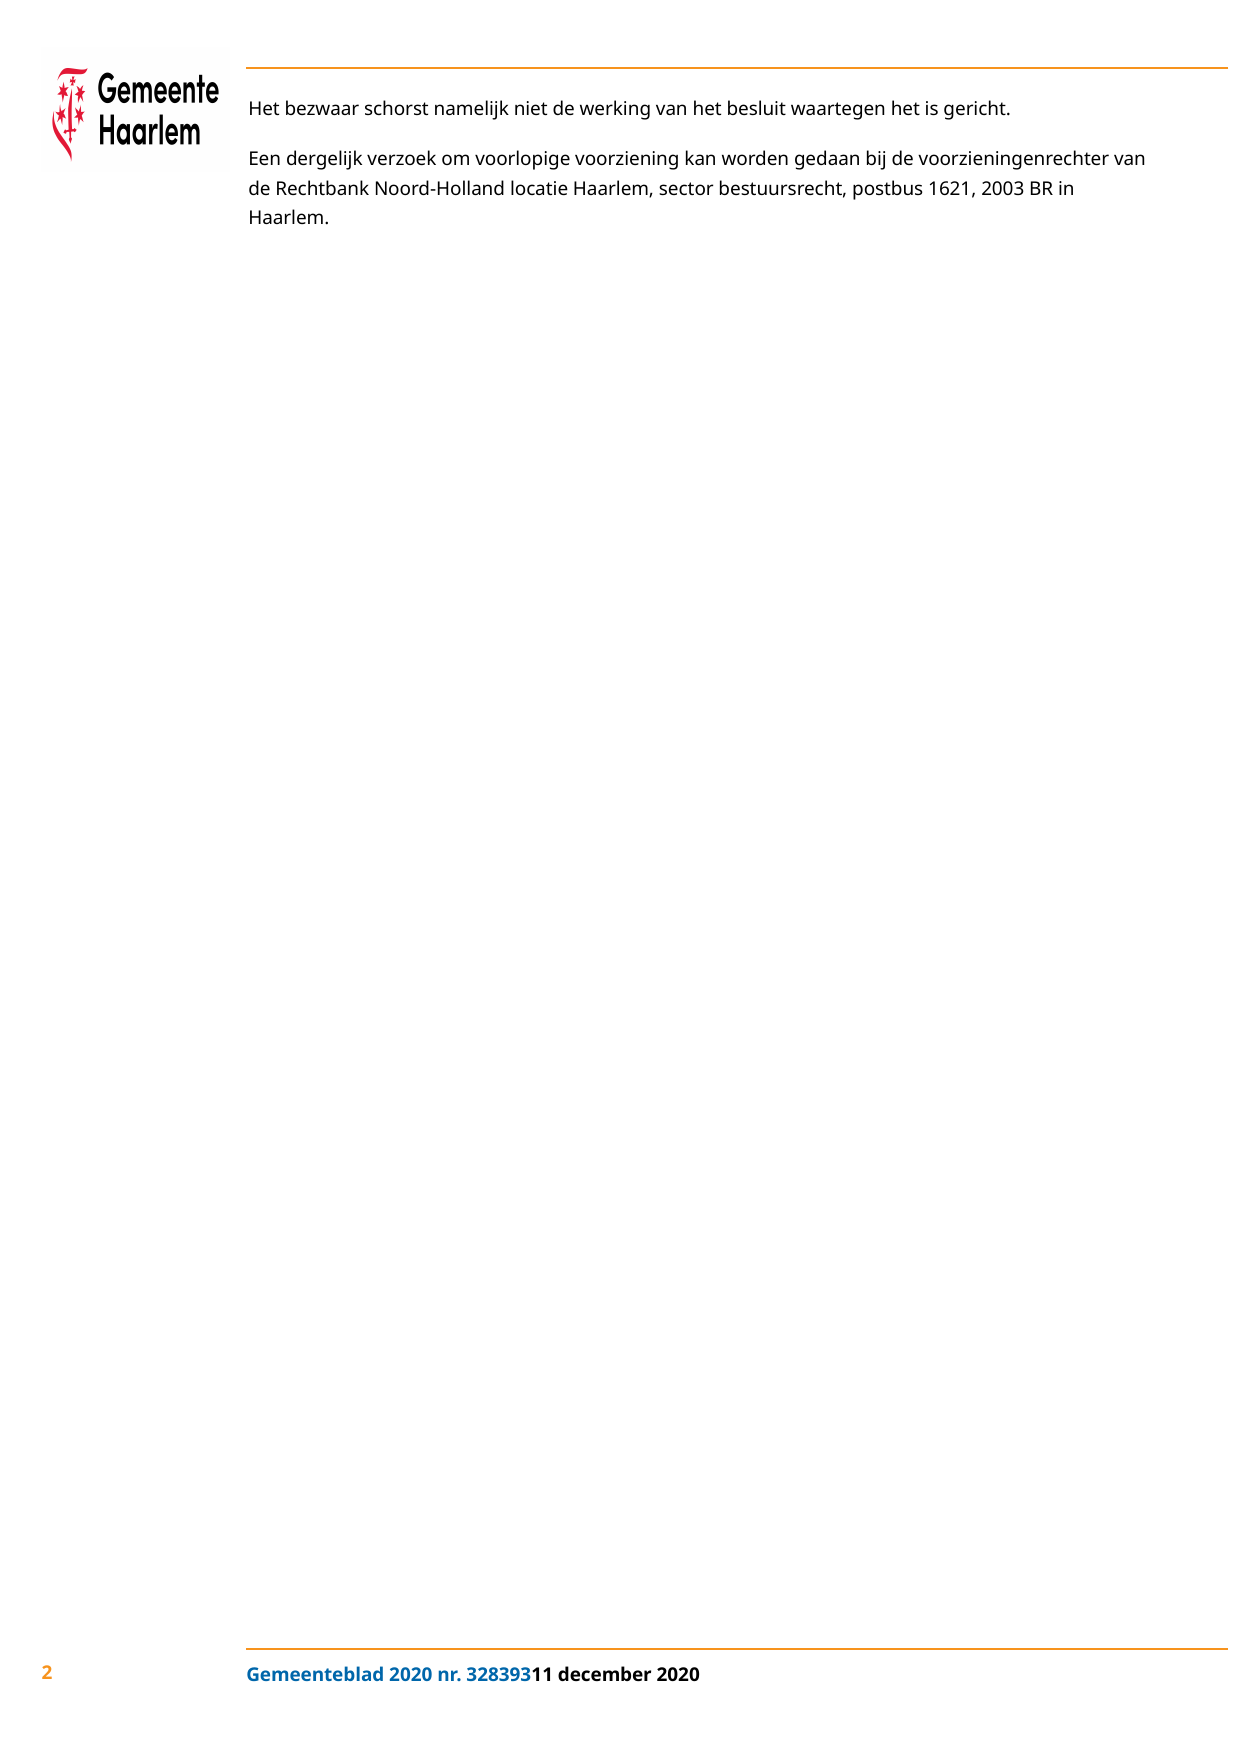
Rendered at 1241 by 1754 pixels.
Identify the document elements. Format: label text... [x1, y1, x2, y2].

text Het bezwaar schorst namelijk niet de werking van het besluit waartegen het is gericht. [248, 95, 1152, 121]
picture [41, 47, 231, 172]
text Een dergelijk verzoek om voorlopige voorziening kan worden gedaan bij de voorzieningenrechter van de Rechtbank Noord-Holland locatie Haarlem, sector bestuursrecht, postbus 1621, 2003 BR in Haarlem. [248, 145, 1152, 230]
